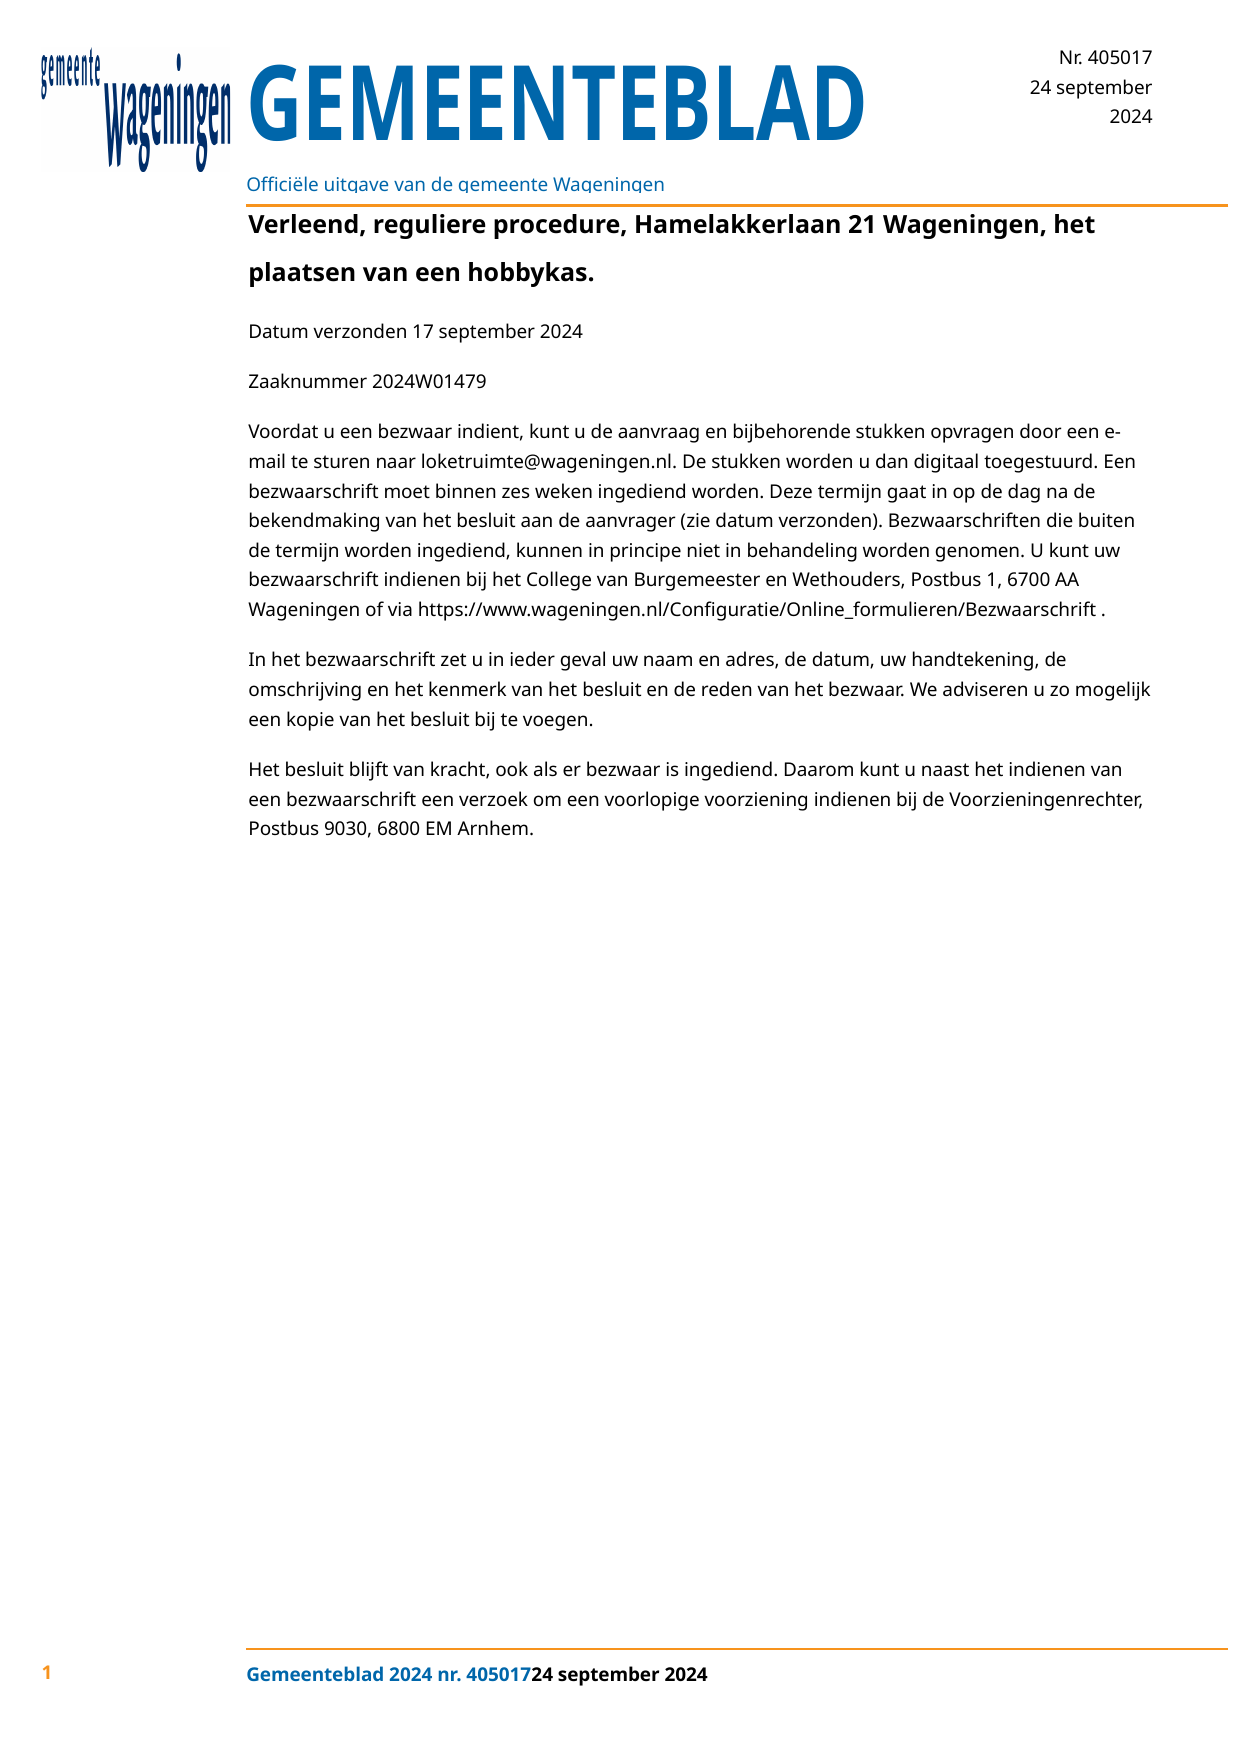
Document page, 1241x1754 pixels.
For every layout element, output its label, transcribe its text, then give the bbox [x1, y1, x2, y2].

text Zaaknummer 2024W01479 [248, 368, 1152, 394]
text Verleend, reguliere procedure, Hamelakkerlaan 21 Wageningen, het plaatsen van een hobbykas. [248, 207, 1152, 288]
text Het besluit blijft van kracht, ook als er bezwaar is ingediend. Daarom kunt u naast het indienen van een bezwaarschrift een verzoek om een voorlopige voorziening indienen bij de Voorzieningenrechter, Postbus 9030, 6800 EM Arnhem. [248, 756, 1152, 841]
text Voordat u een bezwaar indient, kunt u de aanvraag en bijbehorende stukken opvragen door een e-mail te sturen naar loketruimte@wageningen.nl. De stukken worden u dan digitaal toegestuurd. Een bezwaarschrift moet binnen zes weken ingediend worden. Deze termijn gaat in op de dag na de bekendmaking van het besluit aan de aanvrager (zie datum verzonden). Bezwaarschriften die buiten de termijn worden ingediend, kunnen in principe niet in behandeling worden genomen. U kunt uw bezwaarschrift indienen bij het College van Burgemeester en Wethouders, Postbus 1, 6700 AA Wageningen of via https://www.wageningen.nl/Configuratie/Online_formulieren/Bezwaarschrift . [248, 419, 1152, 622]
text Datum verzonden 17 september 2024 [248, 318, 1152, 344]
picture [41, 47, 231, 172]
text In het bezwaarschrift zet u in ieder geval uw naam en adres, de datum, uw handtekening, de omschrijving en het kenmerk van het besluit en de reden van het bezwaar. We adviseren u zo mogelijk een kopie van het besluit bij te voegen. [248, 647, 1152, 732]
